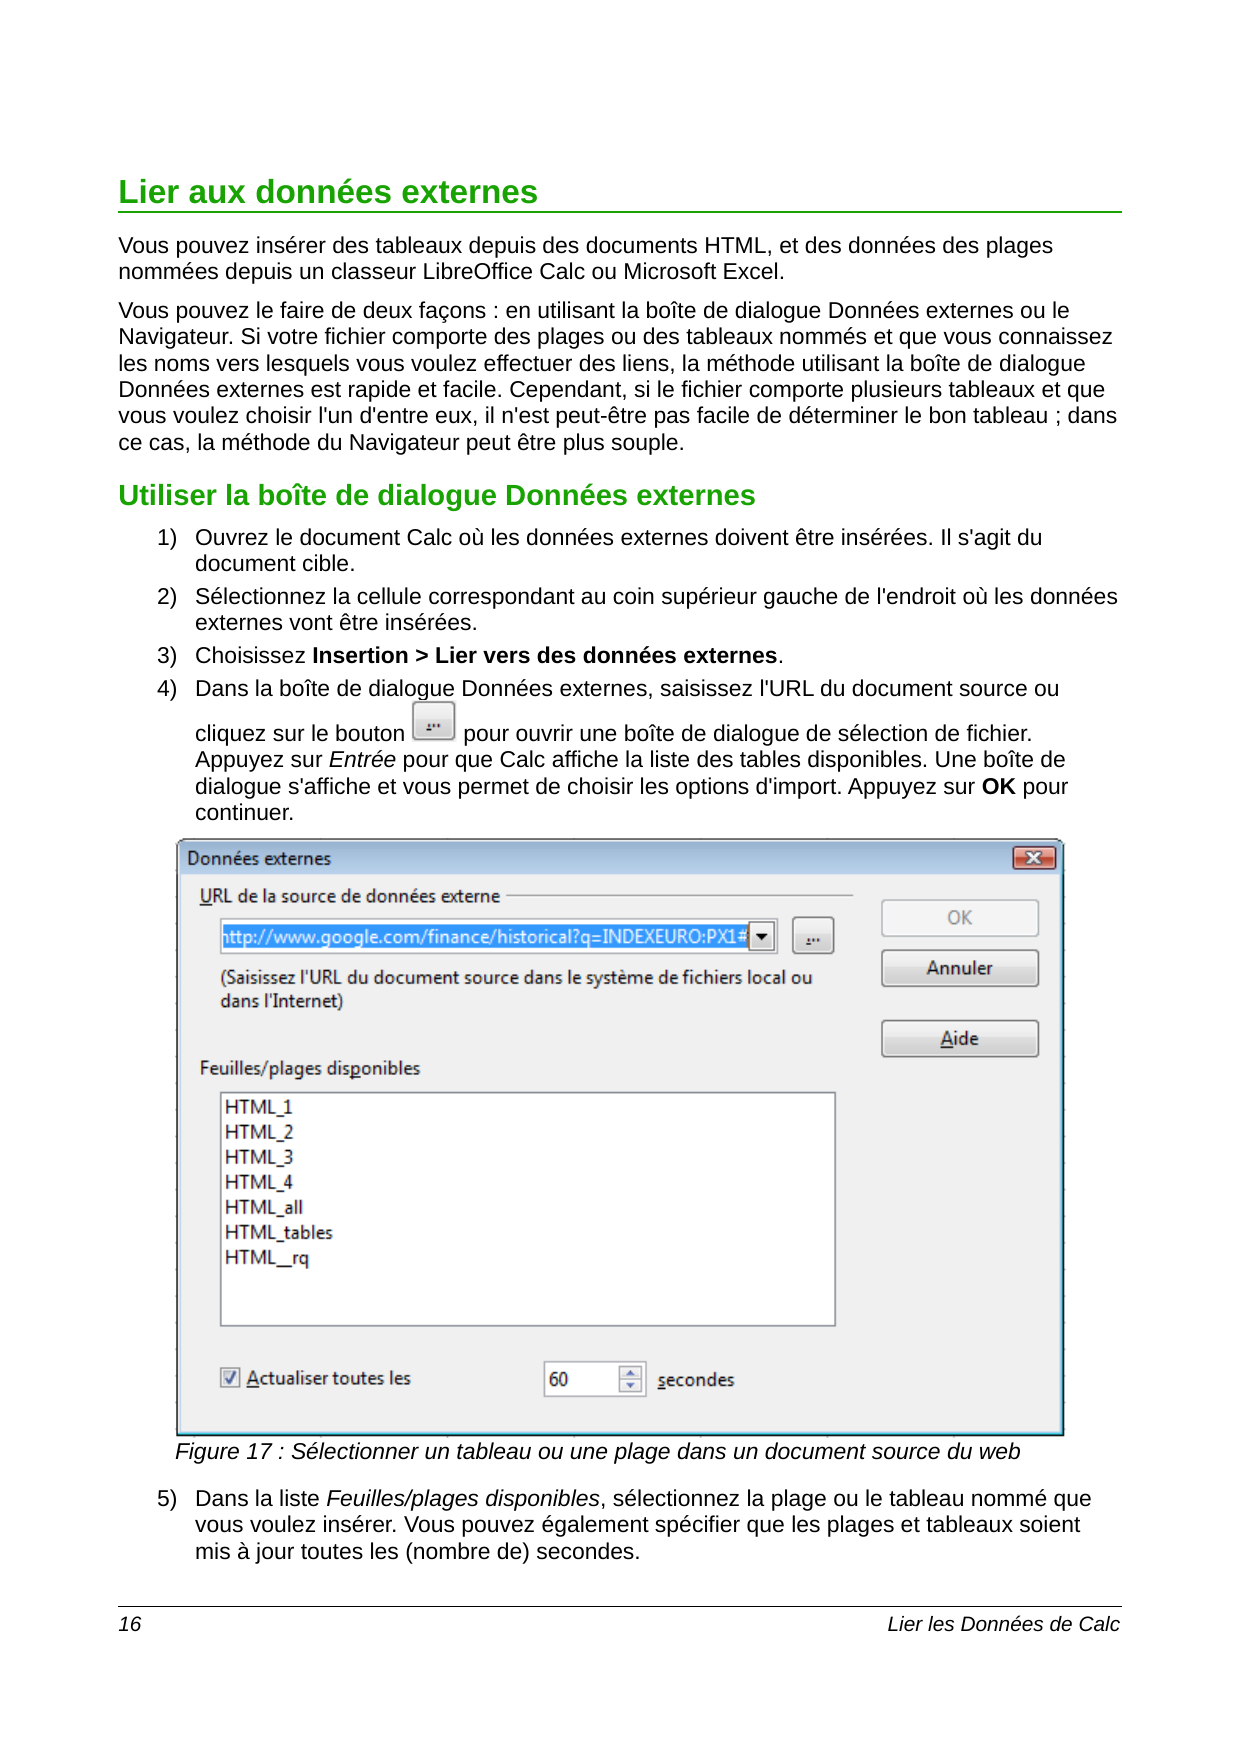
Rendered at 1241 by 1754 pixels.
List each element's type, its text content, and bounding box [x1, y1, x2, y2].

list Dans la boîte de dialogue Données externes, saisissez l'URL du document source ou cliquez sur le bouton pour ouvrir une boîte de dialogue de sélection de fichier. Appuyez sur Entrée pour que Calc affiche la liste des tables disponibles. Une boîte de dialogue s'affiche et vous permet de choisir les options d'import. Appuyez sur OK pour continuer. [177, 674, 1122, 825]
list Dans la liste Feuilles/plages disponibles, sélectionnez la plage ou le tableau nommé que vous voulez insérer. Vous pouvez également spécifier que les plages et tableaux soient mis à jour toutes les (nombre de) secondes. [177, 1485, 1122, 1564]
picture [411, 700, 457, 742]
text Vous pouvez insérer des tableaux depuis des documents HTML, et des données des plages nommées depuis un classeur LibreOffice Calc ou Microsoft Excel. [118, 232, 1122, 284]
list Ouvrez le document Calc où les données externes doivent être insérées. Il s'agit du document cible. [177, 524, 1122, 577]
subtitle Utiliser la boîte de dialogue Données externes [118, 478, 1122, 512]
picture [175, 838, 1066, 1438]
subtitle Lier aux données externes [118, 172, 1122, 211]
list Sélectionnez la cellule correspondant au coin supérieur gauche de l'endroit où les données externes vont être insérées. [177, 583, 1122, 636]
text Figure 17 : Sélectionner un tableau ou une plage dans un document source du web [175, 1438, 1065, 1464]
list Choisissez Insertion > Lier vers des données externes. [177, 642, 1122, 668]
text Vous pouvez le faire de deux façons : en utilisant la boîte de dialogue Données externes ou le Navigateur. Si votre fichier comporte des plages ou des tableaux nommés et que vous connaissez les noms vers lesquels vous voulez effectuer des liens, la méthode utilisant la boîte de dialogue Données externes est rapide et facile. Cependant, si le fichier comporte plusieurs tableaux et que vous voulez choisir l'un d'entre eux, il n'est peut-être pas facile de déterminer le bon tableau ; dans ce cas, la méthode du Navigateur peut être plus souple. [118, 297, 1122, 455]
